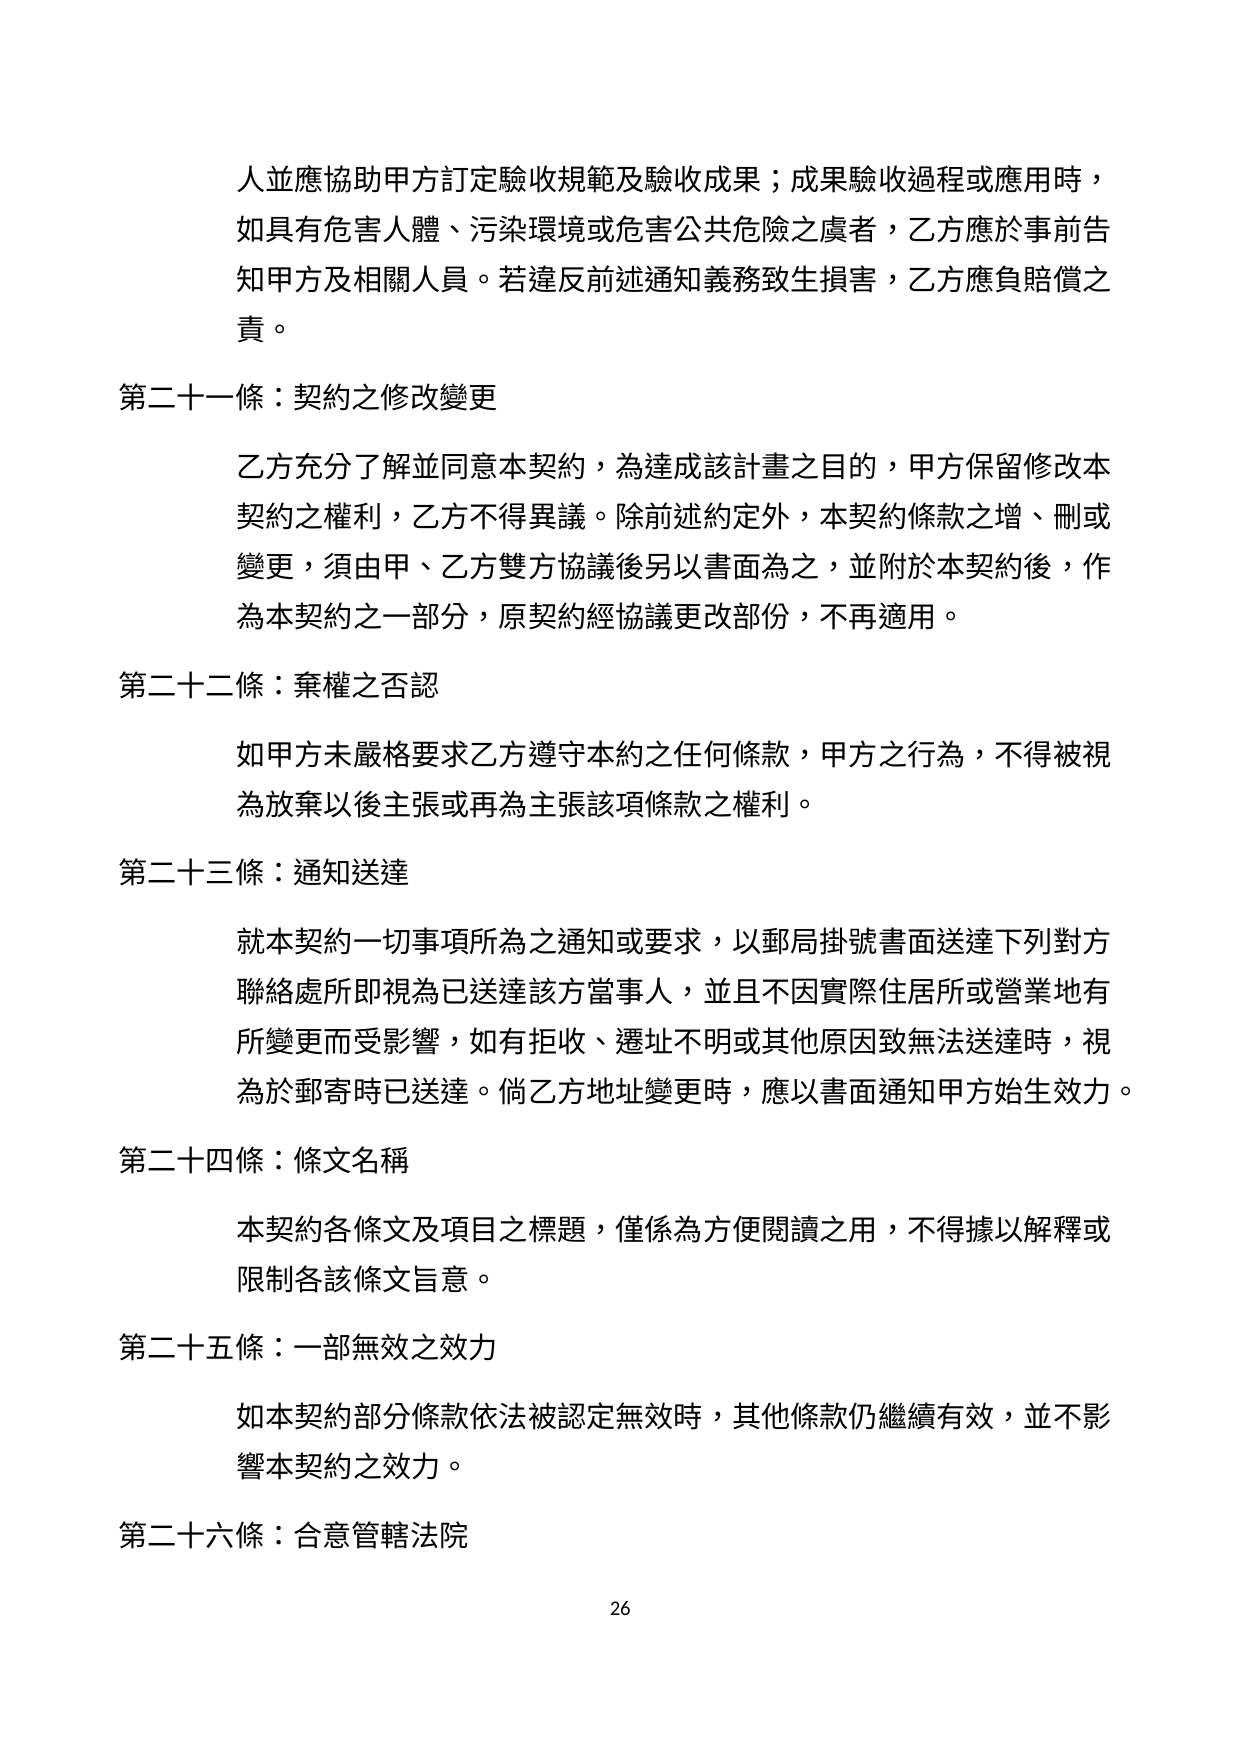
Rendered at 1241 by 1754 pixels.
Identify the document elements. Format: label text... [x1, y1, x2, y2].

text 乙方充分了解並同意本契約，為達成該計畫之目的，甲方保留修改本契約之權利，乙方不得異議。除前述約定外，本契約條款之增、刪或變更，須由甲、乙方雙方協議後另以書面為之，並附於本契約後，作為本契約之一部分，原契約經協議更改部份，不再適用。 [236, 437, 1122, 637]
text 如本契約部分條款依法被認定無效時，其他條款仍繼續有效，並不影響本契約之效力。 [236, 1387, 1122, 1487]
text 第二十一條：契約之修改變更 [118, 369, 1122, 419]
text 第二十二條：棄權之否認 [118, 656, 1122, 706]
text 就本契約一切事項所為之通知或要求，以郵局掛號書面送達下列對方聯絡處所即視為已送達該方當事人，並且不因實際住居所或營業地有所變更而受影響，如有拒收、遷址不明或其他原因致無法送達時，視為於郵寄時已送達。倘乙方地址變更時，應以書面通知甲方始生效力。 [236, 912, 1122, 1112]
text 第二十四條：條文名稱 [118, 1131, 1122, 1181]
text 第二十六條：合意管轄法院 [118, 1506, 1122, 1556]
text 人並應協助甲方訂定驗收規範及驗收成果；成果驗收過程或應用時，如具有危害人體、污染環境或危害公共危險之虞者，乙方應於事前告知甲方及相關人員。若違反前述通知義務致生損害，乙方應負賠償之責。 [236, 150, 1122, 350]
text 第二十五條：一部無效之效力 [118, 1319, 1122, 1369]
text 本契約各條文及項目之標題，僅係為方便閱讀之用，不得據以解釋或限制各該條文旨意。 [236, 1200, 1122, 1300]
text 第二十三條：通知送達 [118, 844, 1122, 894]
text 如甲方未嚴格要求乙方遵守本約之任何條款，甲方之行為，不得被視為放棄以後主張或再為主張該項條款之權利。 [236, 725, 1122, 825]
